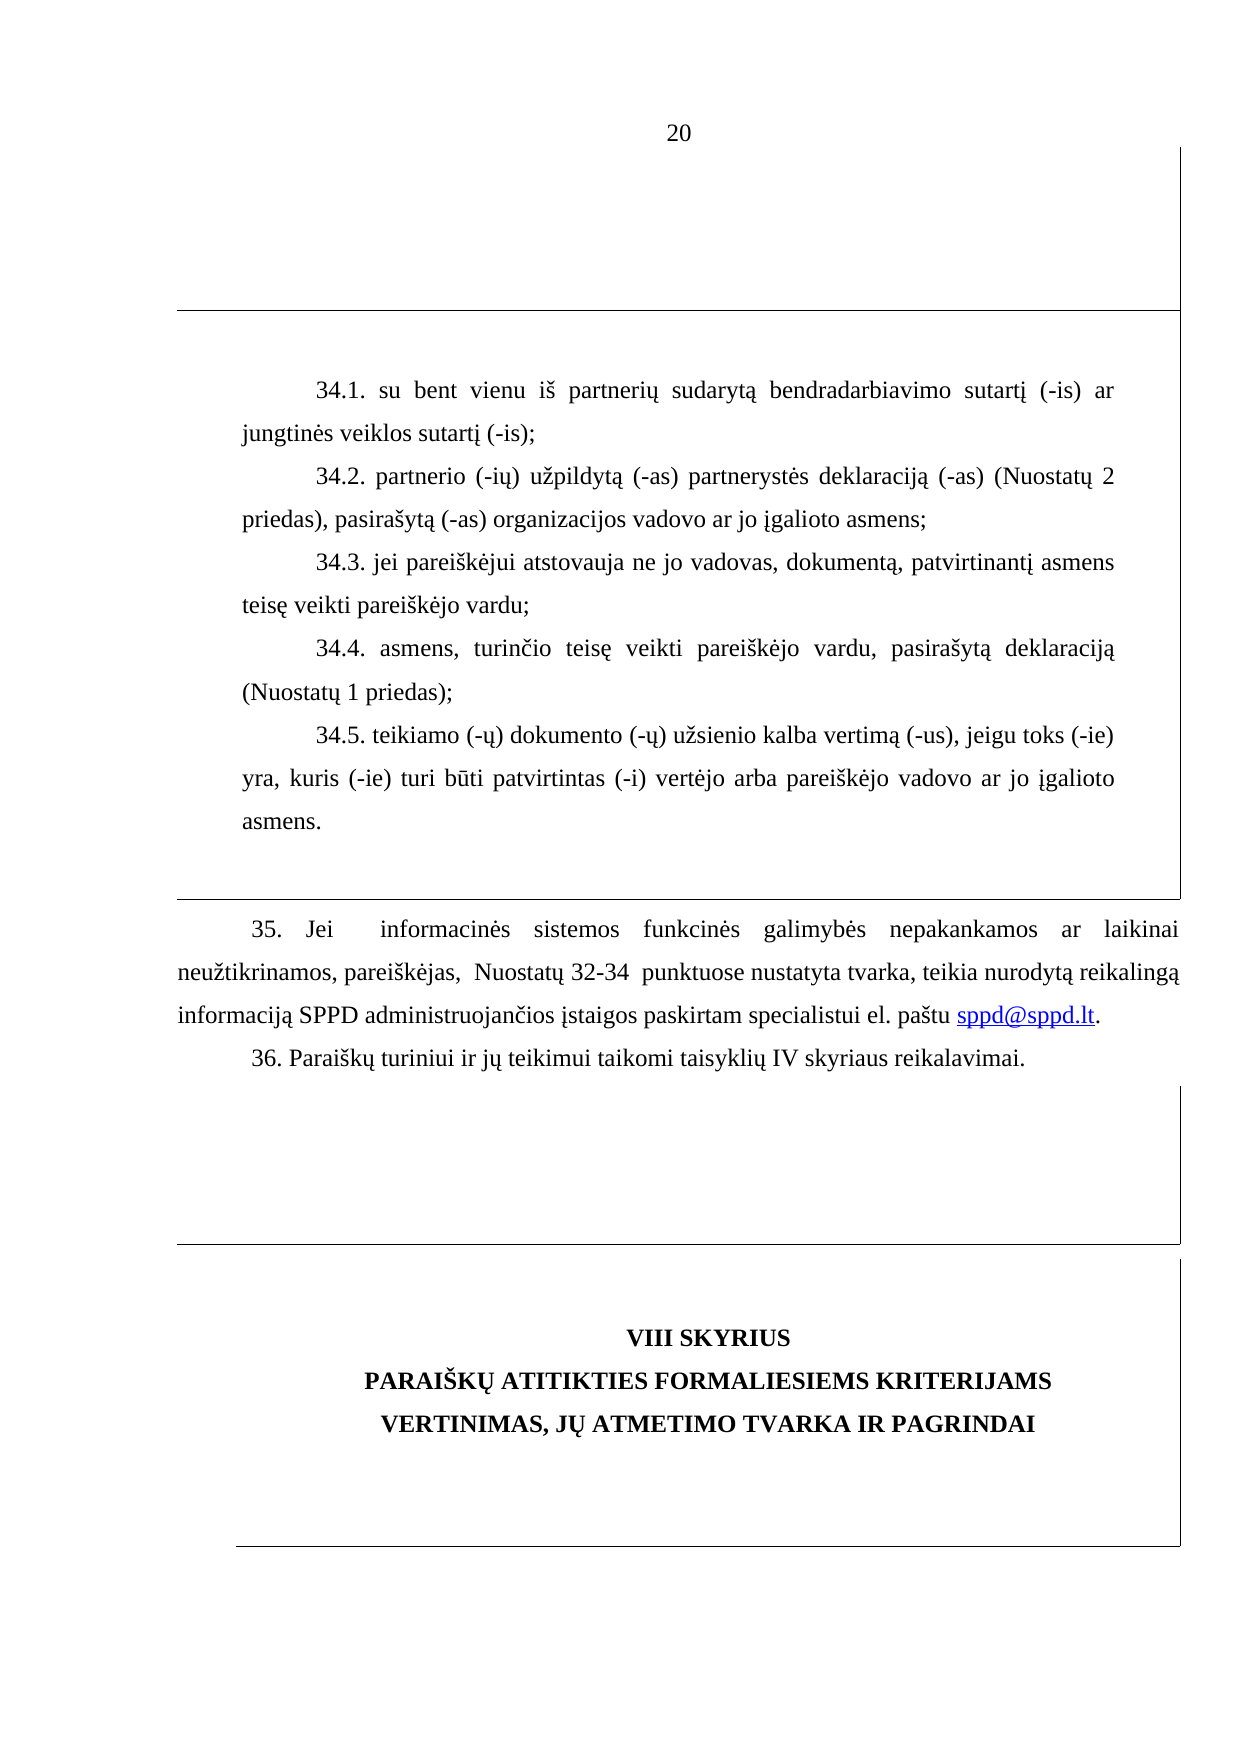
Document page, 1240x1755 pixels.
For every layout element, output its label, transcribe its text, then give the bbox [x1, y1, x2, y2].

text 34.5. teikiamo (-ų) dokumento (-ų) užsienio kalba vertimą (-us), jeigu toks (-ie) yra, kuris (-ie) turi būti patvirtintas (-i) vertėjo arba pareiškėjo vadovo ar jo įgalioto asmens. [177, 655, 1180, 899]
text 34.2. partnerio (-ių) užpildytą (-as) partnerystės deklaraciją (-as) (Nuostatų 2 priedas), pasirašytą (-as) organizacijos vadovo ar jo įgalioto asmens; [177, 396, 1180, 483]
text 35. Jei informacinės sistemos funkcinės galimybės nepakankamos ar laikinai neužtikrinamos, pareiškėjas, Nuostatų 32-34 punktuose nustatyta tvarka, teikia nurodytą reikalingą informaciją SPPD administruojančios įstaigos paskirtam specialistui el. paštu sppd@sppd.lt. [177, 914, 1180, 1029]
text 34.4. asmens, turinčio teisę veikti pareiškėjo vardu, pasirašytą deklaraciją (Nuostatų 1 priedas); [177, 569, 1180, 655]
text VIII SKYRIUS [236, 1258, 1180, 1302]
text 34.1. su bent vienu iš partnerių sudarytą bendradarbiavimo sutartį (-is) ar jungtinės veiklos sutartį (-is); [177, 310, 1180, 396]
text 34.3. jei pareiškėjui atstovauja ne jo vadovas, dokumentą, patvirtinantį asmens teisę veikti pareiškėjo vardu; [177, 483, 1180, 569]
text PARAIŠKŲ ATITIKTIES FORMALIESIEMS KRITERIJAMS VERTINIMAS, JŲ ATMETIMO TVARKA IR PAGRINDAI [236, 1302, 1180, 1438]
text 36. Paraiškų turiniui ir jų teikimui taikomi taisyklių IV skyriaus reikalavimai. [177, 1043, 1180, 1072]
